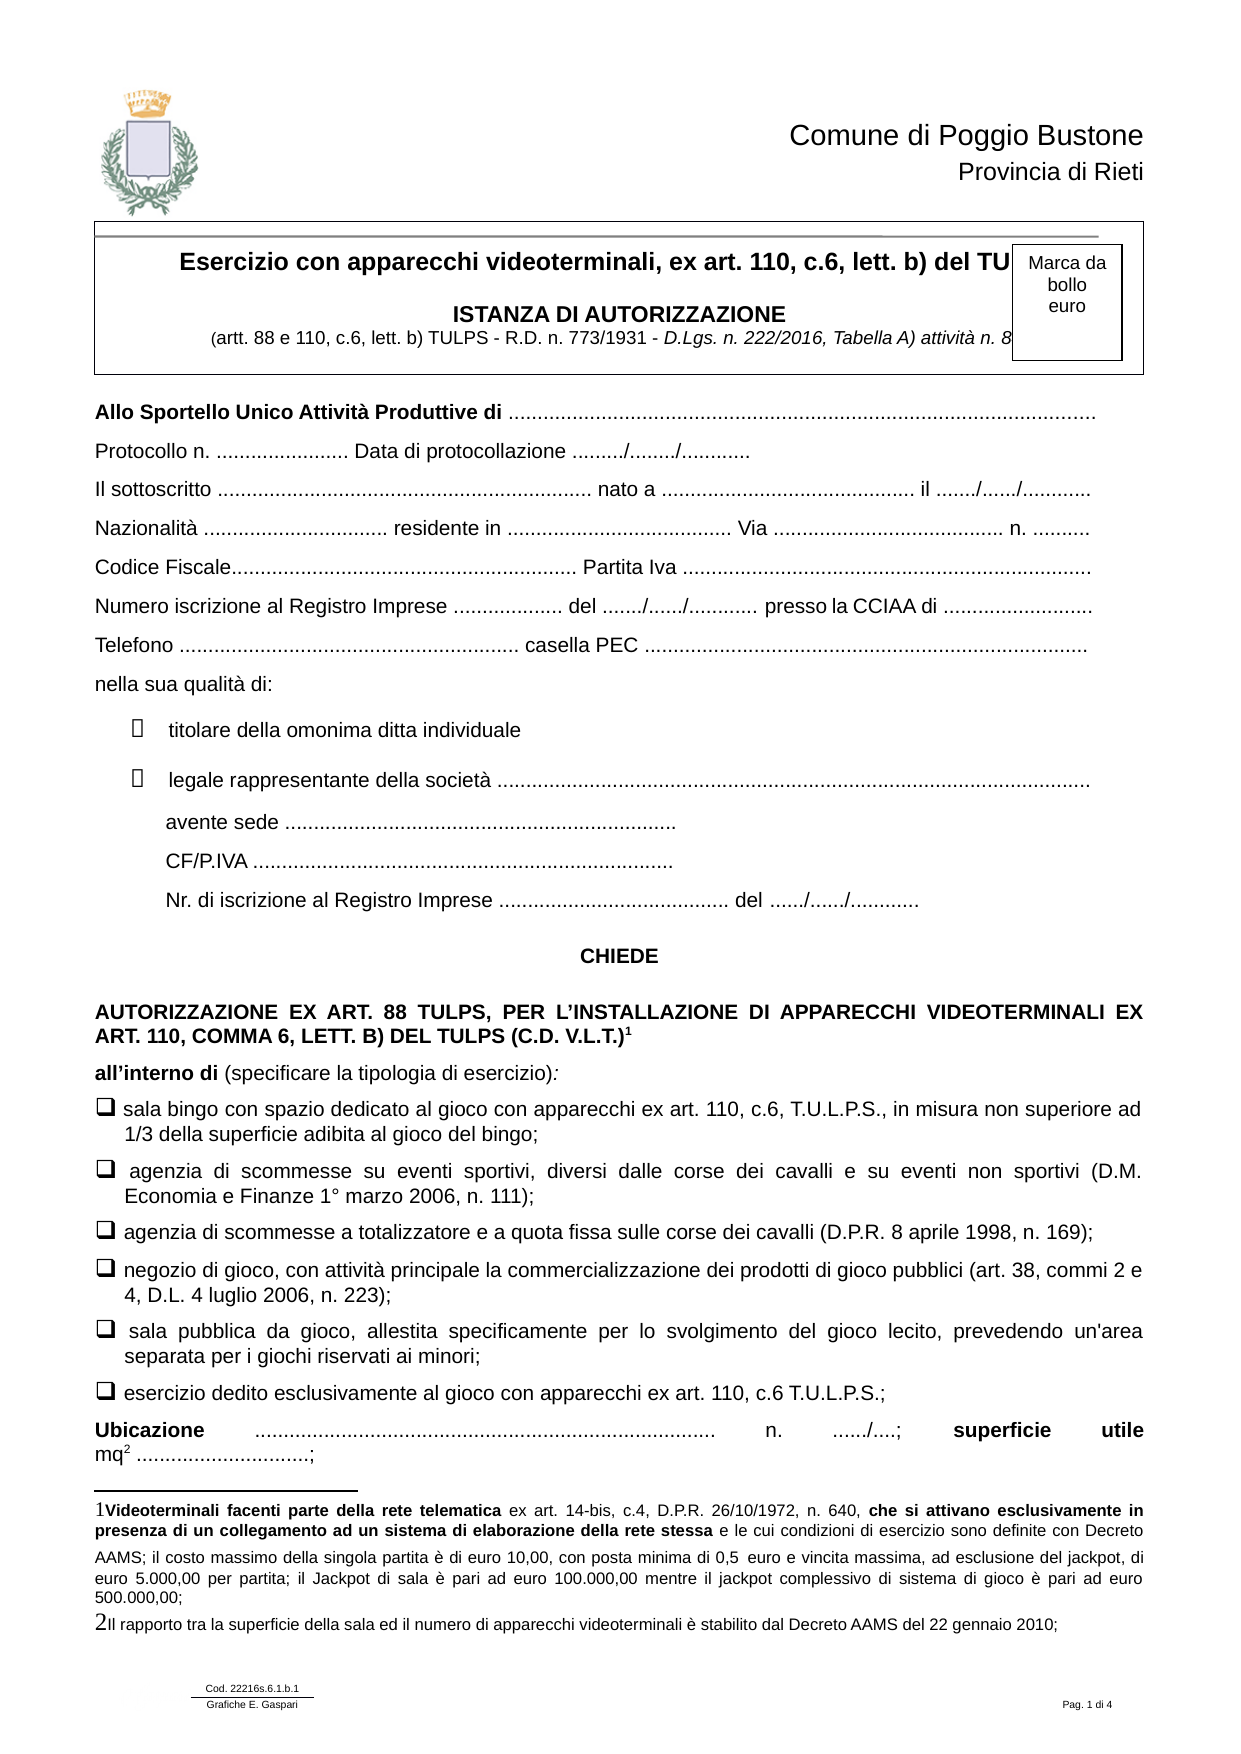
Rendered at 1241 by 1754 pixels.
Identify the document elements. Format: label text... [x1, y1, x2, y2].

text  sala pubblica da gioco, allestita specificamente per lo svolgimento del gioco lecito, prevedendo un'area separata per i giochi riservati ai minori; [94, 1319, 1144, 1368]
text  negozio di gioco, con attività principale la commercializzazione dei prodotti di gioco pubblici (art. 38, commi 2 e 4, D.L. 4 luglio 2006, n. 223); [94, 1257, 1144, 1306]
text Protocollo n. ....................... Data di protocollazione ........./......../............ [94, 438, 1144, 462]
text Nazionalità ................................ residente in ....................................... Via ........................................ n. .......... [94, 516, 1144, 540]
text Numero iscrizione al Registro Imprese ................... del ......./....../............ presso la CCIAA di .......................... [94, 594, 1144, 618]
text Ubicazione ................................................................................ n. ....../....; superficie utile mq ..............................; [94, 1418, 1144, 1466]
text Videoterminali facenti parte della rete telematica ex art. 14-bis, c.4, D.P.R. 26/10/1972, n. 640, che si attivano esclusivamente in presenza di un collegamento ad un sistema di elaborazione della rete stessa e le cui condizioni di esercizio sono definite con Decreto AAMS; il costo massimo della singola partita è di euro 10,00, con posta minima di 0,5 euro e vincita massima, ad esclusione del jackpot, di euro 5.000,00 per partita; il Jackpot di sala è pari ad euro 100.000,00 mentre il jackpot complessivo di sistema di gioco è pari ad euro 500.000,00; [94, 1497, 1144, 1607]
text  sala bingo con spazio dedicato al gioco con apparecchi ex art. 110, c.6, T.U.L.P.S., in misura non superiore ad 1/3 della superficie adibita al gioco del bingo; [94, 1097, 1144, 1146]
text nella sua qualità di: [94, 672, 1144, 696]
text  titolare della omonima ditta individuale [130, 710, 1144, 744]
text Comune di Poggio Bustone [200, 118, 1144, 152]
text  agenzia di scommesse a totalizzatore e a quota fissa sulle corse dei cavalli (D.P.R. 8 aprile 1998, n. 169); [94, 1220, 1144, 1245]
text  esercizio dedito esclusivamente al gioco con apparecchi ex art. 110, c.6 T.U.L.P.S.; [94, 1380, 1144, 1405]
text Nr. di iscrizione al Registro Imprese ........................................ del ....../....../............ [165, 888, 1144, 912]
text Codice Fiscale............................................................ Partita Iva ....................................................................... [94, 555, 1144, 579]
text Allo Sportello Unico Attività Produttive di [94, 399, 1144, 423]
text Provincia di Rieti [200, 157, 1144, 185]
text  legale rappresentante della società ....................................................................................................... [130, 760, 1144, 794]
text avente sede .................................................................... [165, 810, 1144, 834]
text all’interno di (specificare la tipologia di esercizio): [94, 1061, 1144, 1084]
text Telefono ........................................................... casella PEC ............................................................................. [94, 633, 1144, 657]
text AUTORIZZAZIONE EX ART. 88 TULPS, PER L’INSTALLAZIONE DI APPARECCHI VIDEOTERMINALI EX ART. 110, COMMA 6, LETT. B) DEL TULPS (C.D. V.L.T.) [94, 1000, 1144, 1048]
text  agenzia di scommesse su eventi sportivi, diversi dalle corse dei cavalli e su eventi non sportivi (D.M. Economia e Finanze 1° marzo 2006, n. 111); [94, 1158, 1144, 1207]
text CF/P.IVA ......................................................................... [165, 849, 1144, 873]
text Il sottoscritto ................................................................. nato a ............................................ il ......./....../............ [94, 477, 1144, 501]
text CHIEDE [94, 944, 1144, 968]
text Il rapporto tra la superficie della sala ed il numero di apparecchi videoterminali è stabilito dal Decreto AAMS del 22 gennaio 2010; [94, 1607, 1144, 1636]
table_header Esercizio con apparecchi videoterminali, ex art. 110, c.6, lett. b) del TULPS ISTANZA DI AUTORIZZAZIONE (artt. 88 e 110, c.6, lett. b) TULPS - R.D. n. 773/1931 - D.Lgs. n. 222/2016, Tabella A) attività n. 84) [95, 222, 1143, 373]
picture [98, 87, 200, 219]
